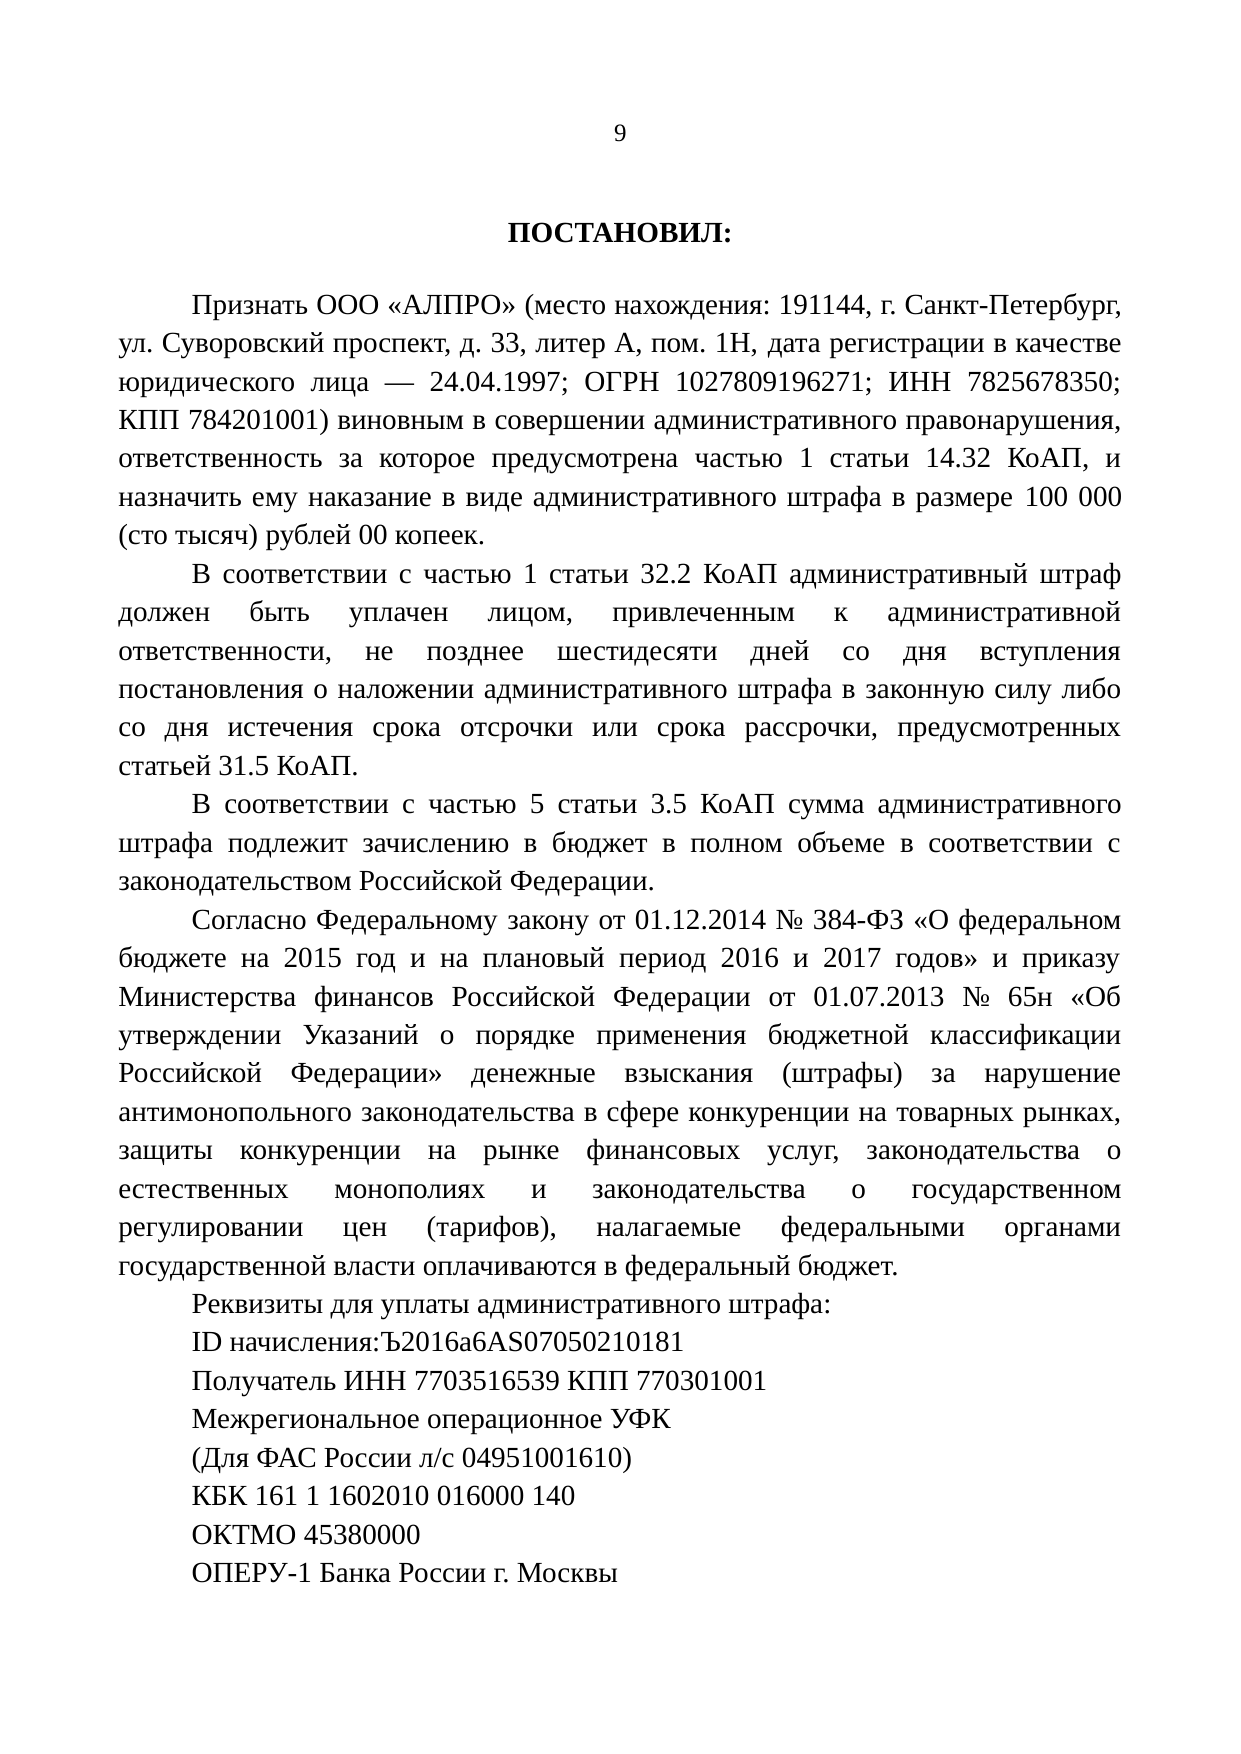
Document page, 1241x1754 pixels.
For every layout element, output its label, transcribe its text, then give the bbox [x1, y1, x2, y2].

text ID начисления:Ъ2016a6AS07050210181 [118, 1320, 1122, 1358]
text В соответствии с частью 1 статьи 32.2 КоАП административный штраф должен быть уплачен лицом, привлеченным к административной ответственности, не позднее шестидесяти дней со дня вступления постановления о наложении административного штрафа в законную силу либо со дня истечения срока отсрочки или срока рассрочки, предусмотренных статьей 31.5 КоАП. [118, 551, 1122, 782]
text КБК 161 1 1602010 016000 140 [118, 1473, 1122, 1512]
text В соответствии с частью 5 статьи 3.5 КоАП сумма административного штрафа подлежит зачислению в бюджет в полном объеме в соответствии с законодательством Российской Федерации. [118, 782, 1122, 897]
text ОКТМО 45380000 [118, 1512, 1122, 1550]
text Межрегиональное операционное УФК [118, 1397, 1122, 1435]
text ПОСТАНОВИЛ: [118, 215, 1122, 248]
text ОПЕРУ-1 Банка России г. Москвы [118, 1550, 1122, 1589]
text Получатель ИНН 7703516539 КПП 770301001 [118, 1358, 1122, 1397]
text Согласно Федеральному закону от 01.12.2014 № 384-ФЗ «О федеральном бюджете на 2015 год и на плановый период 2016 и 2017 годов» и приказу Министерства финансов Российской Федерации от 01.07.2013 № 65н «Об утверждении Указаний о порядке применения бюджетной классификации Российской Федерации» денежные взыскания (штрафы) за нарушение антимонопольного законодательства в сфере конкуренции на товарных рынках, защиты конкуренции на рынке финансовых услуг, законодательства о естественных монополиях и законодательства о государственном регулировании цен (тарифов), налагаемые федеральными органами государственной власти оплачиваются в федеральный бюджет. [118, 897, 1122, 1281]
text Реквизиты для уплаты административного штрафа: [118, 1281, 1122, 1320]
text Признать ООО «АЛПРО» (место нахождения: 191144, г. Санкт-Петербург, ул. Суворовский проспект, д. 33, литер А, пом. 1Н, дата регистрации в качестве юридического лица — 24.04.1997; ОГРН 1027809196271; ИНН 7825678350; КПП 784201001) виновным в совершении административного правонарушения, ответственность за которое предусмотрена частью 1 статьи 14.32 КоАП, и назначить ему наказание в виде административного штрафа в размере 100 000 (сто тысяч) рублей 00 копеек. [118, 282, 1122, 551]
text (Для ФАС России л/с 04951001610) [118, 1435, 1122, 1473]
